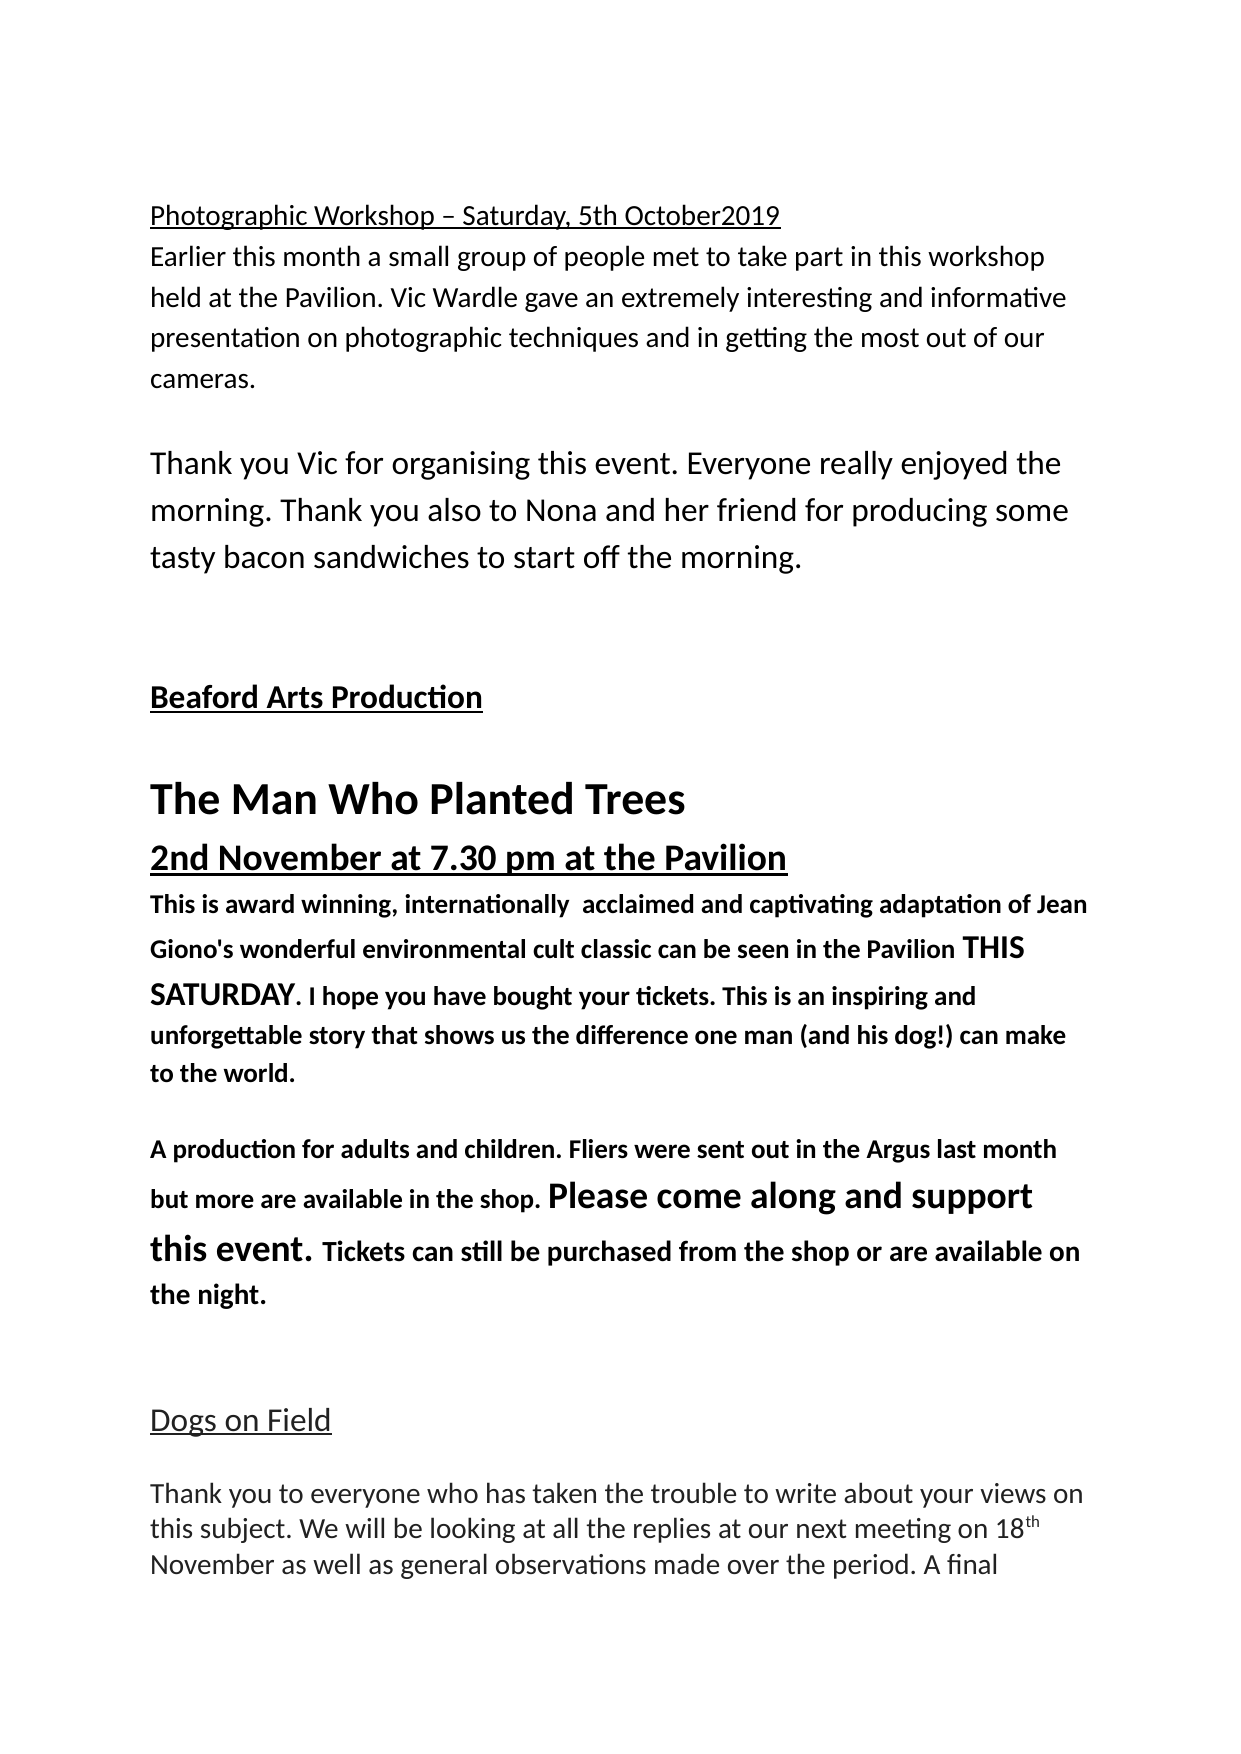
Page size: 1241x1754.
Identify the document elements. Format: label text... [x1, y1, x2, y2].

text Thank you Vic for organising this event. Everyone really enjoyed the morning. Thank you also to Nona and her friend for producing some tasty bacon sandwiches to start off the morning. [150, 442, 1090, 577]
text Thank you to everyone who has taken the trouble to write about your views on this subject. We will be looking at all the replies at our next meeting on 18th November as well as general observations made over the period. A final [150, 1475, 1090, 1582]
text The Man Who Planted Trees [150, 770, 1090, 826]
text This is award winning, internationally acclaimed and captivating adaptation of Jean Giono's wonderful environmental cult classic can be seen in the Pavilion THIS SATURDAY. I hope you have bought your tickets. This is an inspiring and unforgettable story that shows us the difference one man (and his dog!) can make to the world. [150, 887, 1090, 1089]
text Beaford Arts Production [150, 676, 1090, 717]
text Photographic Workshop – Saturday, 5th October2019 [150, 197, 1090, 232]
text 2nd November at 7.30 pm at the Pavilion [150, 834, 1090, 880]
text Dogs on Field [150, 1398, 1090, 1439]
text Earlier this month a small group of people met to take part in this workshop held at the Pavilion. Vic Wardle gave an extremely interesting and informative presentation on photographic techniques and in getting the most out of our cameras. [150, 238, 1090, 396]
text A production for adults and children. Fliers were sent out in the Argus last month but more are available in the shop. Please come along and support this event. Tickets can still be purchased from the shop or are available on the night. [150, 1132, 1090, 1311]
